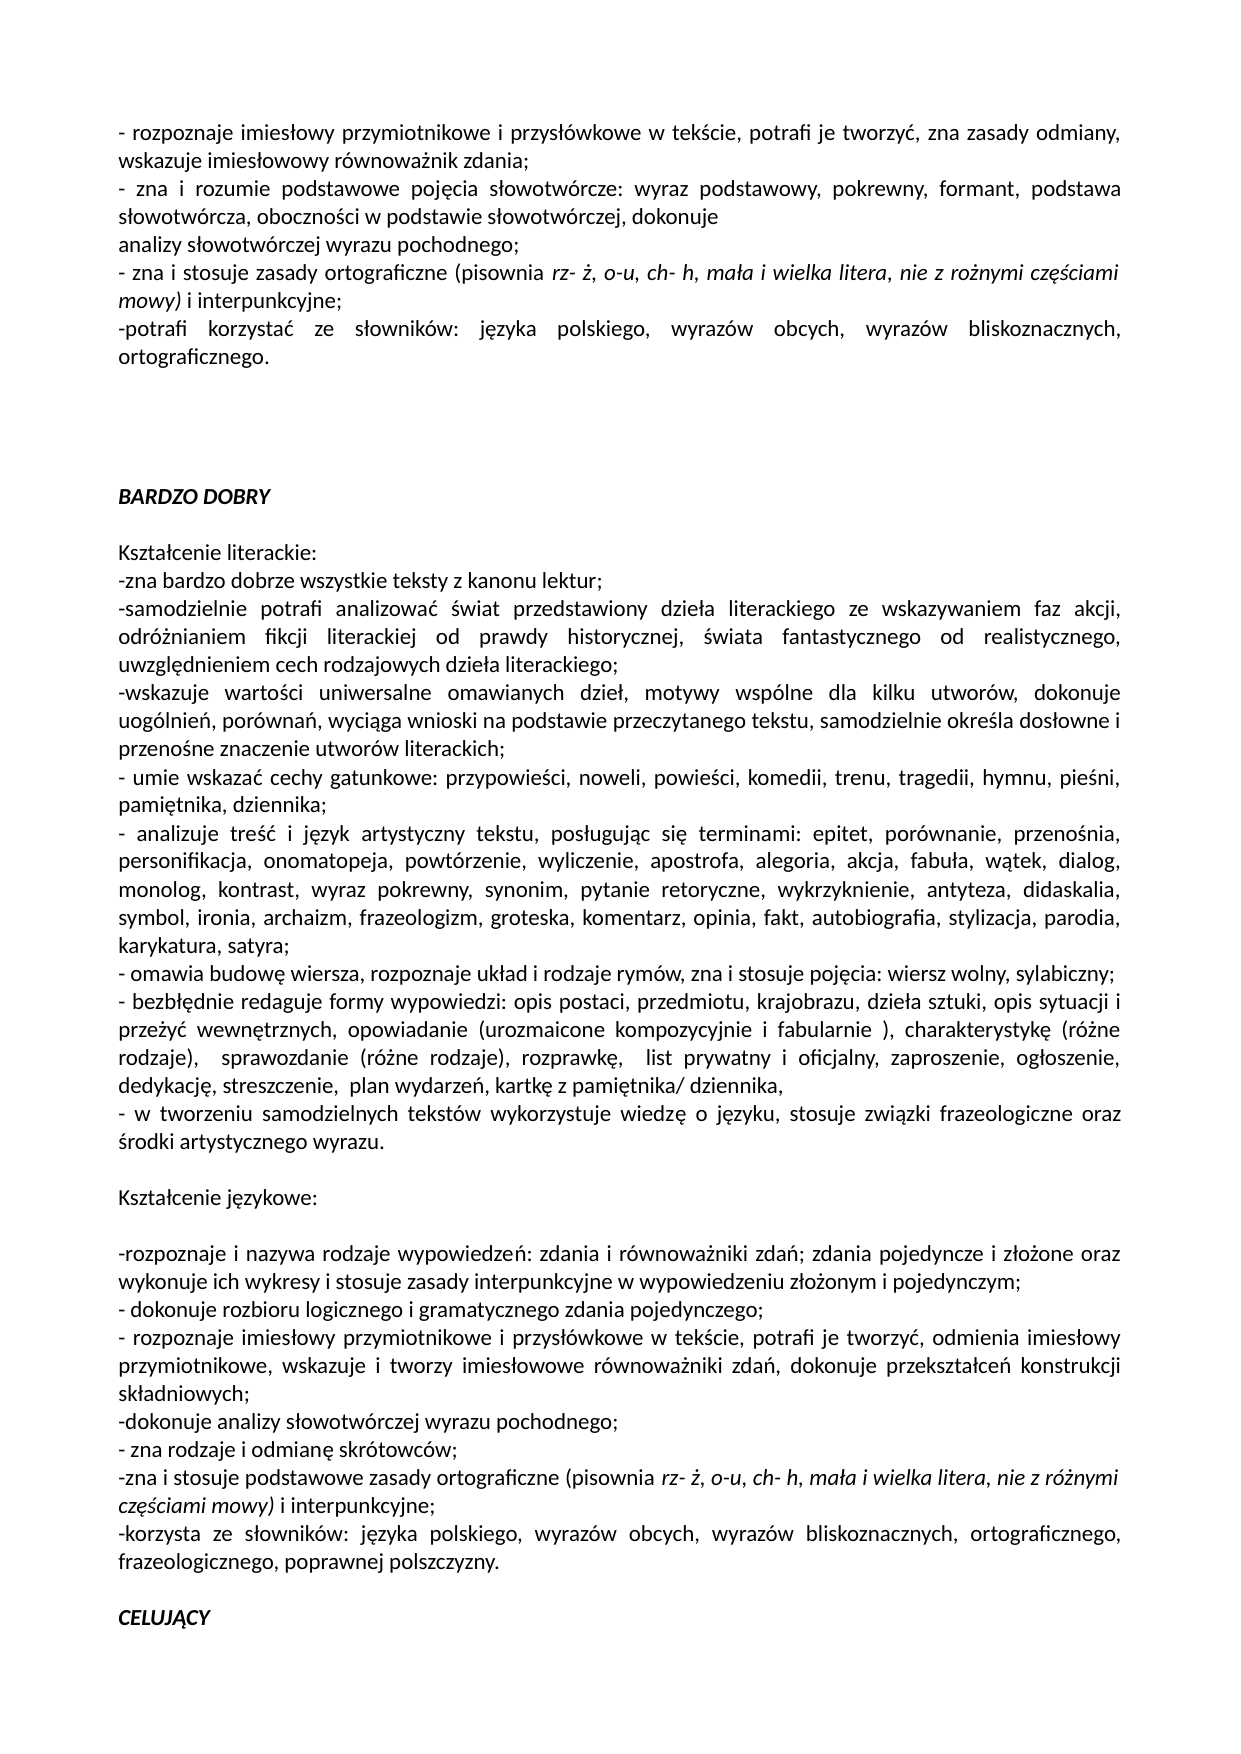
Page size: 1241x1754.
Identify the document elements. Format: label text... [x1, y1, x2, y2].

text - dokonuje rozbioru logicznego i gramatycznego zdania pojedynczego; [118, 1295, 1122, 1323]
text -potrafi korzystać ze słowników: języka polskiego, wyrazów obcych, wyrazów bliskoznacznych, ortograficznego. [118, 314, 1122, 370]
text -rozpoznaje i nazywa rodzaje wypowiedzeń: zdania i równoważniki zdań; zdania pojedyncze i złożone oraz wykonuje ich wykresy i stosuje zasady interpunkcyjne w wypowiedzeniu złożonym i pojedynczym; [118, 1239, 1122, 1295]
text - rozpoznaje imiesłowy przymiotnikowe i przysłówkowe w tekście, potrafi je tworzyć, zna zasady odmiany, wskazuje imiesłowowy równoważnik zdania; [118, 118, 1122, 174]
text analizy słowotwórczej wyrazu pochodnego; [118, 230, 1122, 258]
text CELUJĄCY [118, 1603, 1122, 1631]
text Kształcenie językowe: [118, 1183, 1122, 1211]
text - zna i rozumie podstawowe pojęcia słowotwórcze: wyraz podstawowy, pokrewny, formant, podstawa słowotwórcza, oboczności w podstawie słowotwórczej, dokonuje [118, 174, 1122, 230]
text -korzysta ze słowników: języka polskiego, wyrazów obcych, wyrazów bliskoznacznych, ortograficznego, frazeologicznego, poprawnej polszczyzny. [118, 1519, 1122, 1575]
text - zna i stosuje zasady ortograficzne (pisownia rz- ż, o-u, ch- h, mała i wielka litera, nie z rożnymi częściami mowy) i interpunkcyjne; [118, 258, 1122, 314]
text BARDZO DOBRY [118, 482, 1122, 510]
text -zna i stosuje podstawowe zasady ortograficzne (pisownia rz- ż, o-u, ch- h, mała i wielka litera, nie z różnymi częściami mowy) i interpunkcyjne; [118, 1463, 1122, 1519]
text - rozpoznaje imiesłowy przymiotnikowe i przysłówkowe w tekście, potrafi je tworzyć, odmienia imiesłowy przymiotnikowe, wskazuje i tworzy imiesłowowe równoważniki zdań, dokonuje przekształceń konstrukcji składniowych; [118, 1323, 1122, 1407]
text - w tworzeniu samodzielnych tekstów wykorzystuje wiedzę o języku, stosuje związki frazeologiczne oraz środki artystycznego wyrazu. [118, 1099, 1122, 1155]
text -dokonuje analizy słowotwórczej wyrazu pochodnego; [118, 1407, 1122, 1435]
text -wskazuje wartości uniwersalne omawianych dzieł, motywy wspólne dla kilku utworów, dokonuje uogólnień, porównań, wyciąga wnioski na podstawie przeczytanego tekstu, samodzielnie określa dosłowne i przenośne znaczenie utworów literackich; [118, 678, 1122, 763]
text - omawia budowę wiersza, rozpoznaje układ i rodzaje rymów, zna i stosuje pojęcia: wiersz wolny, sylabiczny; [118, 959, 1122, 987]
text Kształcenie literackie: [118, 538, 1122, 566]
text -zna bardzo dobrze wszystkie teksty z kanonu lektur; [118, 566, 1122, 594]
text -samodzielnie potrafi analizować świat przedstawiony dzieła literackiego ze wskazywaniem faz akcji, odróżnianiem fikcji literackiej od prawdy historycznej, świata fantastycznego od realistycznego, uwzględnieniem cech rodzajowych dzieła literackiego; [118, 594, 1122, 678]
text - umie wskazać cechy gatunkowe: przypowieści, noweli, powieści, komedii, trenu, tragedii, hymnu, pieśni, pamiętnika, dziennika; [118, 763, 1122, 819]
text - bezbłędnie redaguje formy wypowiedzi: opis postaci, przedmiotu, krajobrazu, dzieła sztuki, opis sytuacji i przeżyć wewnętrznych, opowiadanie (urozmaicone kompozycyjnie i fabularnie ), charakterystykę (różne rodzaje), sprawozdanie (różne rodzaje), rozprawkę, list prywatny i oficjalny, zaproszenie, ogłoszenie, dedykację, streszczenie, plan wydarzeń, kartkę z pamiętnika/ dziennika, [118, 987, 1122, 1099]
text - zna rodzaje i odmianę skrótowców; [118, 1435, 1122, 1463]
text - analizuje treść i język artystyczny tekstu, posługując się terminami: epitet, porównanie, przenośnia, personifikacja, onomatopeja, powtórzenie, wyliczenie, apostrofa, alegoria, akcja, fabuła, wątek, dialog, monolog, kontrast, wyraz pokrewny, synonim, pytanie retoryczne, wykrzyknienie, antyteza, didaskalia, symbol, ironia, archaizm, frazeologizm, groteska, komentarz, opinia, fakt, autobiografia, stylizacja, parodia, karykatura, satyra; [118, 819, 1122, 959]
